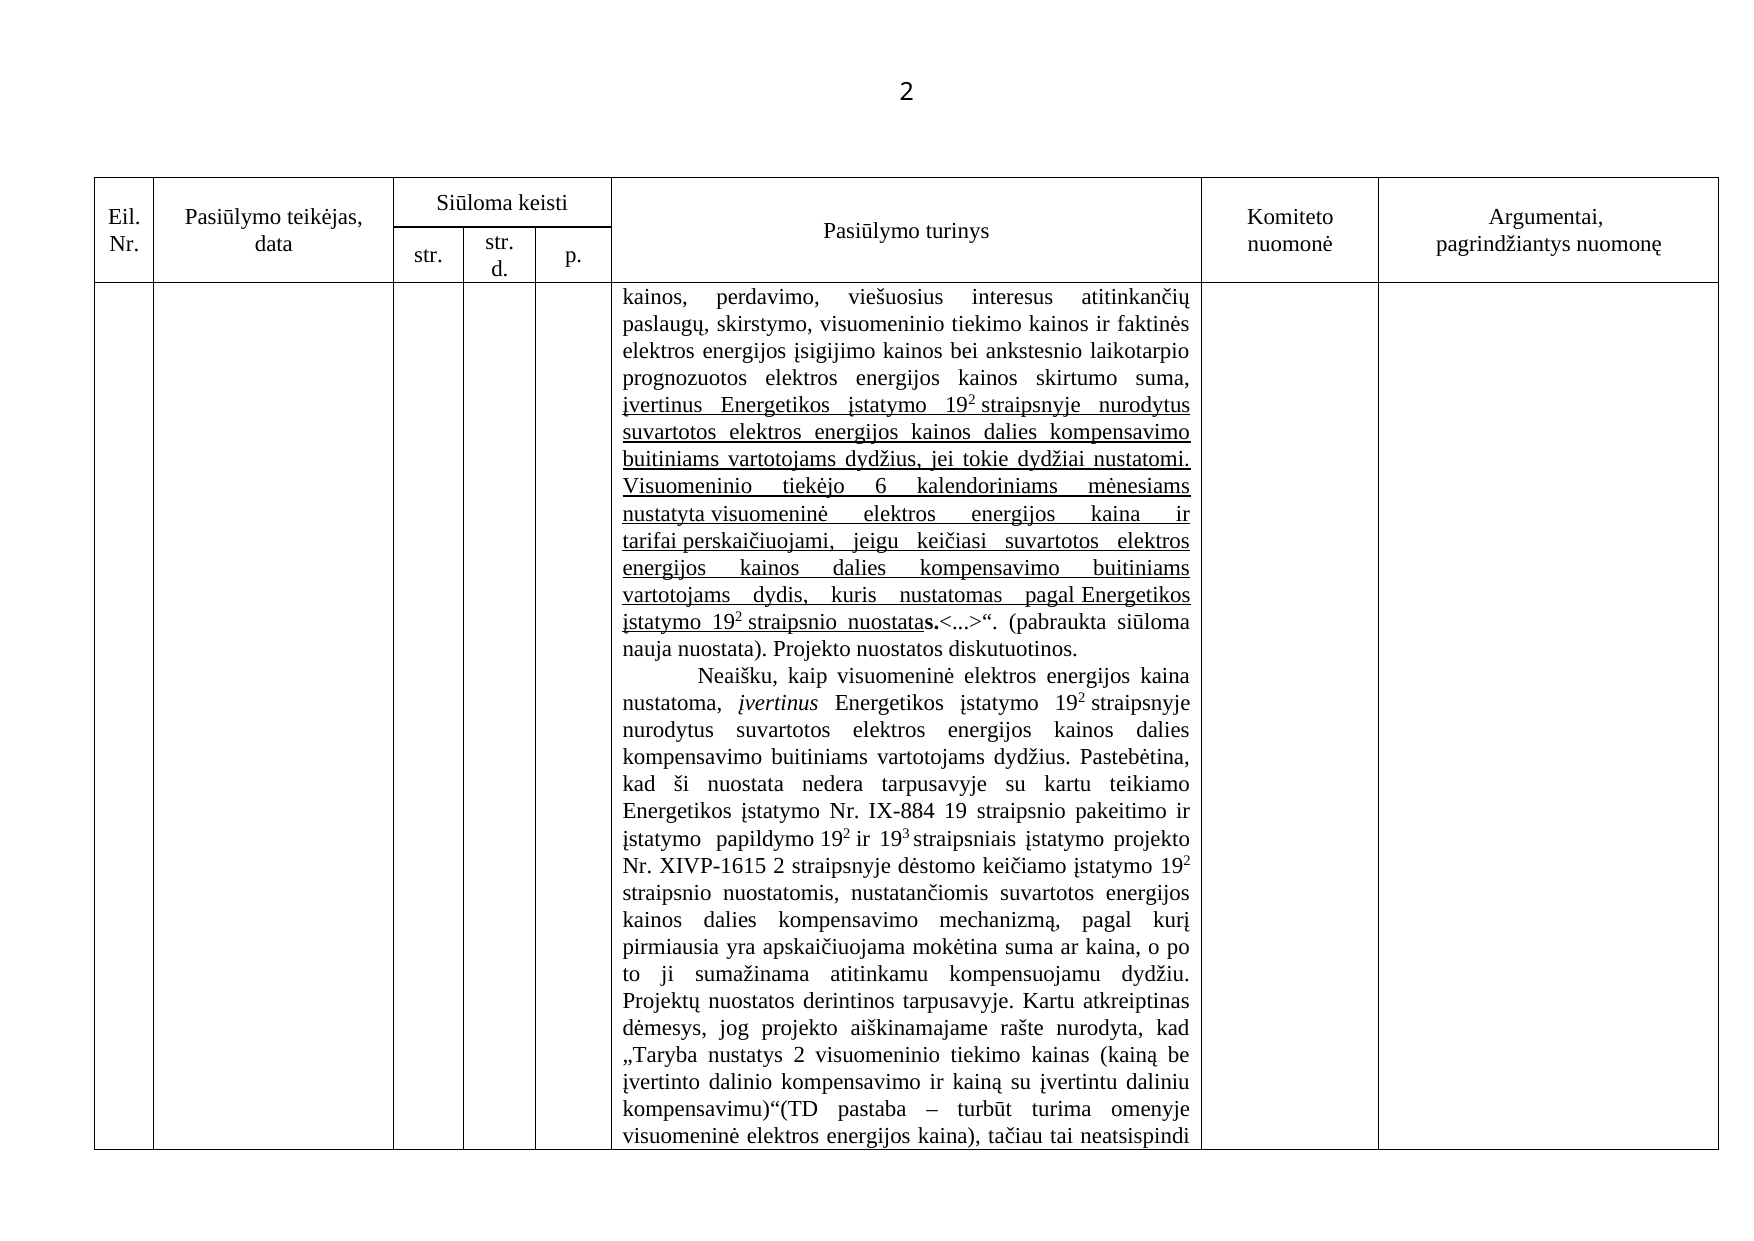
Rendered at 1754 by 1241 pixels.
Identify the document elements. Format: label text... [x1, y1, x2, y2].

table_cell kainos, perdavimo, viešuosius interesus atitinkančių paslaugų, skirstymo, visuomeninio tiekimo kainos ir faktinės elektros energijos įsigijimo kainos bei ankstesnio laikotarpio prognozuotos elektros energijos kainos skirtumo suma, įvertinus Energetikos įstatymo 192 straipsnyje nurodytus suvartotos elektros energijos kainos dalies kompensavimo buitiniams vartotojams dydžius, jei tokie dydžiai nustatomi. Visuomeninio tiekėjo 6 kalendoriniams mėnesiams nustatyta visuomeninė elektros energijos kaina ir tarifai perskaičiuojami, jeigu keičiasi suvartotos elektros energijos kainos dalies kompensavimo buitiniams vartotojams dydis, kuris nustatomas pagal Energetikos įstatymo 192 straipsnio nuostatas.<...>“. (pabraukta siūloma nauja nuostata). Projekto nuostatos diskutuotinos. Neaišku, kaip visuomeninė elektros energijos kaina nustatoma, įvertinus Energetikos įstatymo 192 straipsnyje nurodytus suvartotos elektros energijos kainos dalies kompensavimo buitiniams vartotojams dydžius. Pastebėtina, kad ši nuostata nedera tarpusavyje su kartu teikiamo Energetikos įstatymo Nr. IX-884 19 straipsnio pakeitimo ir įstatymo papildymo 192 ir 193 straipsniais įstatymo projekto Nr. XIVP-1615 2 straipsnyje dėstomo keičiamo įstatymo 192 straipsnio nuostatomis, nustatančiomis suvartotos energijos kainos dalies kompensavimo mechanizmą, pagal kurį pirmiausia yra apskaičiuojama mokėtina suma ar kaina, o po to ji sumažinama atitinkamu kompensuojamu dydžiu. Projektų nuostatos derintinos tarpusavyje. Kartu atkreiptinas dėmesys, jog projekto aiškinamajame rašte nurodyta, kad „Taryba nustatys 2 visuomeninio tiekimo kainas (kainą be įvertinto dalinio kompensavimo ir kainą su įvertintu daliniu kompensavimu)“(TD pastaba – turbūt turima omenyje visuomeninė elektros energijos kaina), tačiau tai neatsispindi [612, 283, 1201, 1149]
table_header Argumentai, pagrindžiantys nuomonę [1379, 178, 1718, 282]
table_cell [154, 283, 393, 1149]
table_header Komiteto nuomonė [1202, 178, 1378, 282]
table_header Pasiūlymo teikėjas, data [154, 178, 393, 282]
table_cell [95, 283, 153, 1149]
table_cell [1379, 283, 1718, 1149]
table_cell str. d. [464, 228, 535, 282]
table_cell [464, 283, 535, 1149]
table_cell p. [536, 228, 611, 282]
table_header Siūloma keisti [394, 178, 611, 226]
table_cell [394, 283, 463, 1149]
table_cell str. [394, 228, 463, 282]
table_header Eil. Nr. [95, 178, 153, 282]
table_cell [536, 283, 611, 1149]
table_header Pasiūlymo turinys [612, 178, 1201, 282]
table_cell [1202, 283, 1378, 1149]
